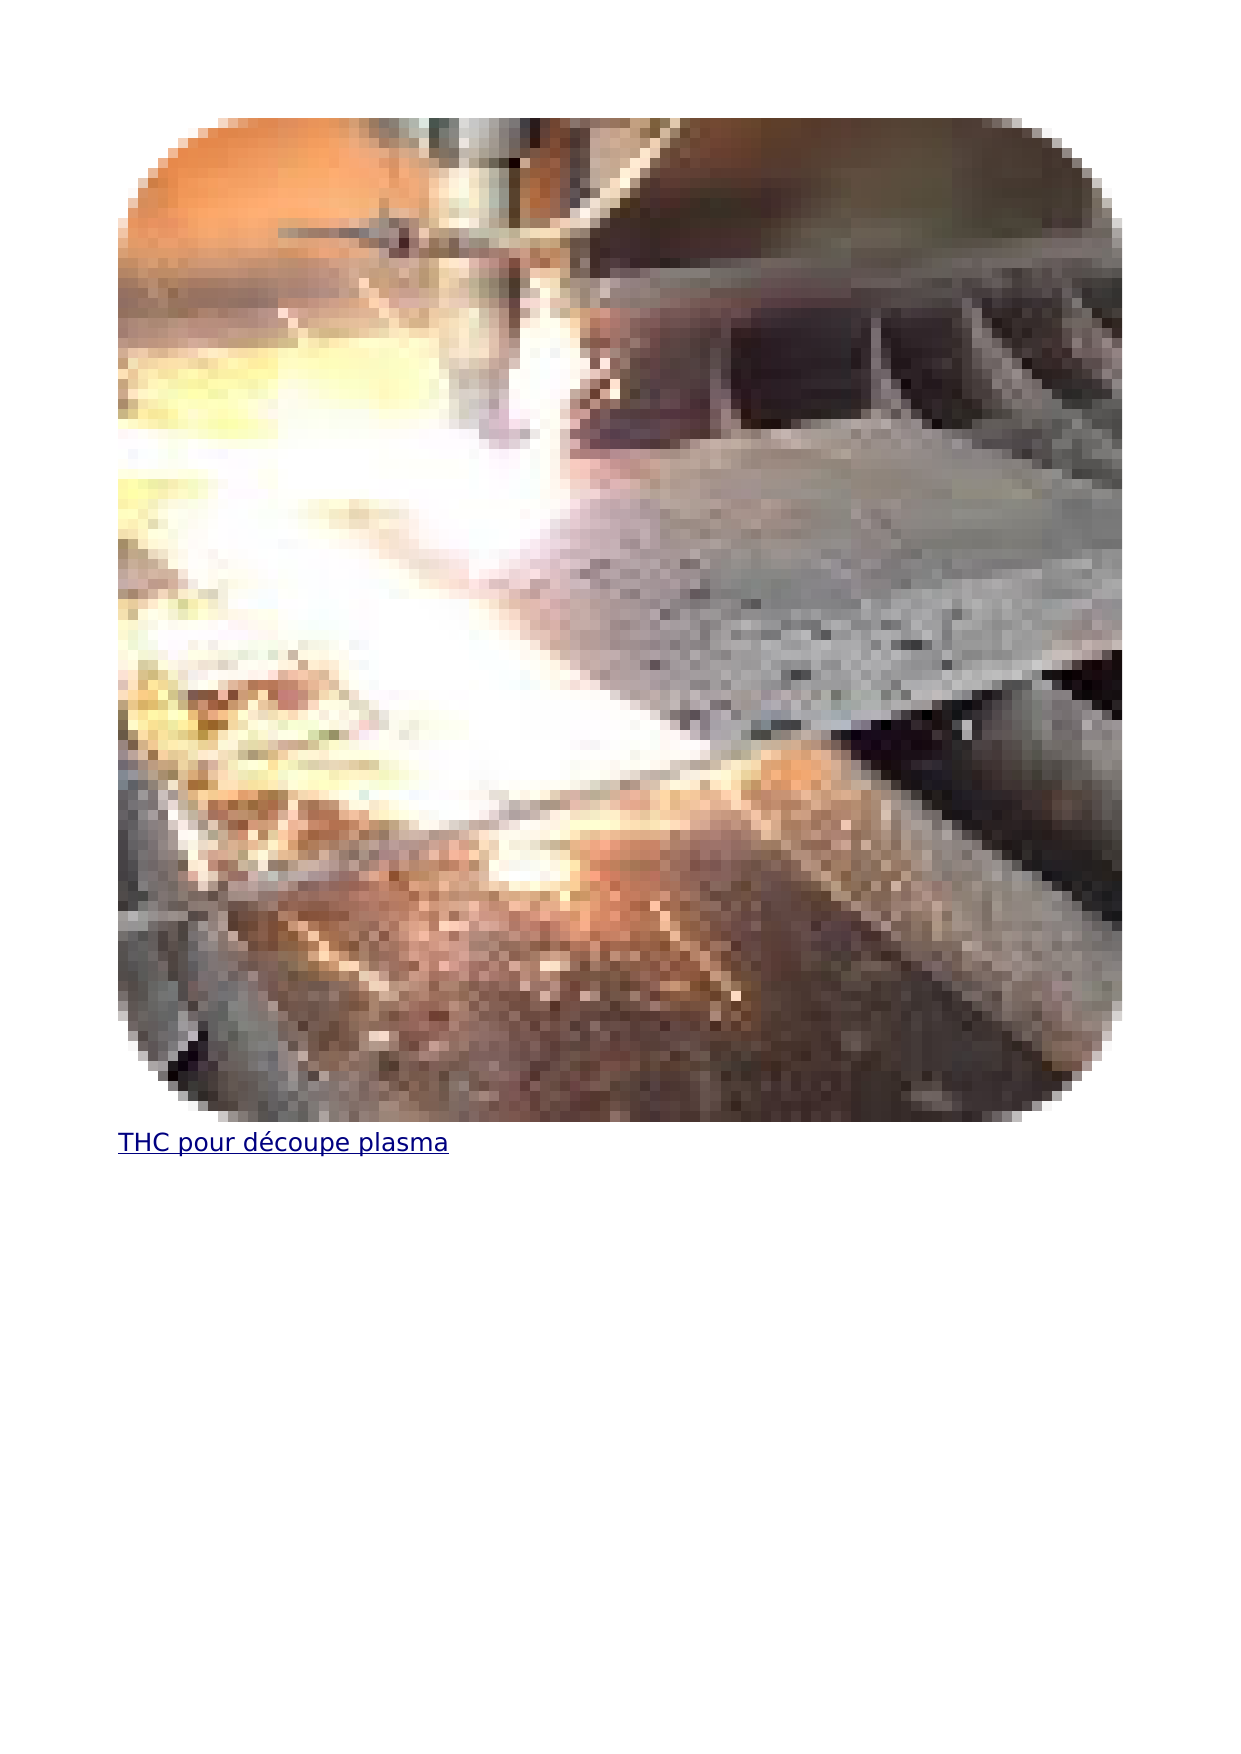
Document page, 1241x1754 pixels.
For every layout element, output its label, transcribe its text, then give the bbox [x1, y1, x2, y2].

text THC pour découpe plasma [118, 1122, 1122, 1186]
picture [118, 118, 1123, 1122]
